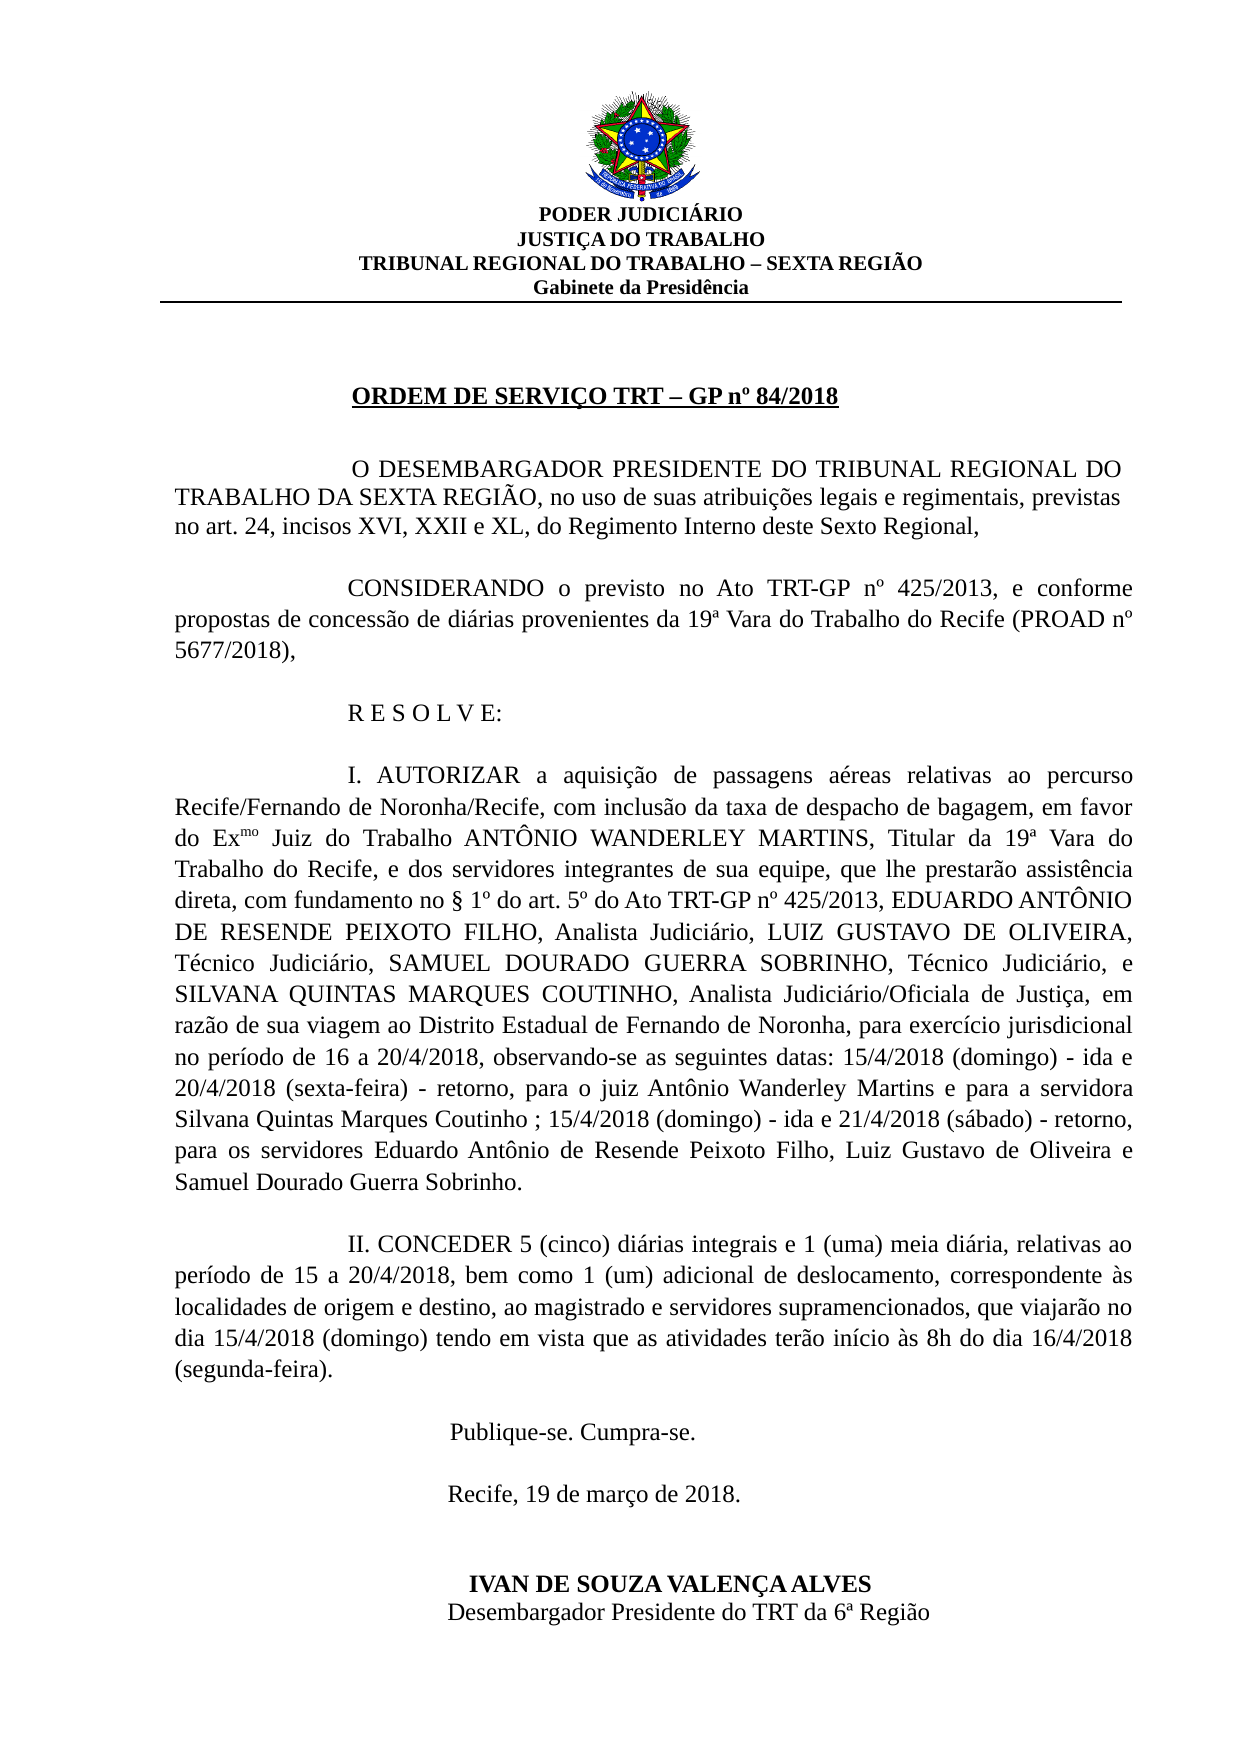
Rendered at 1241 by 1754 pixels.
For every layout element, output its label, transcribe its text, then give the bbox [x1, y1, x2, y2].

text Publique-se. Cumpra-se. [218, 1415, 1134, 1446]
text Recife, 19 de março de 2018. [218, 1477, 1134, 1509]
text II. CONCEDER 5 (cinco) diárias integrais e 1 (uma) meia diária, relativas ao período de 15 a 20/4/2018, bem como 1 (um) adicional de deslocamento, correspondente às localidades de origem e destino, ao magistrado e servidores supramencionados, que viajarão no dia 15/4/2018 (domingo) tendo em vista que as atividades terão início às 8h do dia 16/4/2018 (segunda-feira). [174, 1227, 1134, 1384]
text I. AUTORIZAR a aquisição de passagens aéreas relativas ao percurso Recife/Fernando de Noronha/Recife, com inclusão da taxa de despacho de bagagem, em favor do Exmo Juiz do Trabalho ANTÔNIO WANDERLEY MARTINS, Titular da 19ª Vara do Trabalho do Recife, e dos servidores integrantes de sua equipe, que lhe prestarão assistência direta, com fundamento no § 1º do art. 5º do Ato TRT-GP nº 425/2013, EDUARDO ANTÔNIO DE RESENDE PEIXOTO FILHO, Analista Judiciário, LUIZ GUSTAVO DE OLIVEIRA, Técnico Judiciário, SAMUEL DOURADO GUERRA SOBRINHO, Técnico Judiciário, e SILVANA QUINTAS MARQUES COUTINHO, Analista Judiciário/Oficiala de Justiça, em razão de sua viagem ao Distrito Estadual de Fernando de Noronha, para exercício jurisdicional no período de 16 a 20/4/2018, observando-se as seguintes datas: 15/4/2018 (domingo) - ida e 20/4/2018 (sexta-feira) - retorno, para o juiz Antônio Wanderley Martins e para a servidora Silvana Quintas Marques Coutinho ; 15/4/2018 (domingo) - ida e 21/4/2018 (sábado) - retorno, para os servidores Eduardo Antônio de Resende Peixoto Filho, Luiz Gustavo de Oliveira e Samuel Dourado Guerra Sobrinho. [174, 759, 1134, 1196]
subtitle ORDEM DE SERVIÇO TRT – GP nº 84/2018 [218, 381, 1034, 410]
text Desembargador Presidente do TRT da 6ª Região [159, 1597, 1122, 1626]
text CONSIDERANDO o previsto no Ato TRT-GP nº 425/2013, e conforme propostas de concessão de diárias provenientes da 19ª Vara do Trabalho do Recife (PROAD nº 5677/2018), [174, 571, 1134, 665]
text R E S O L V E: [174, 696, 1134, 727]
picture [579, 88, 703, 203]
text O DESEMBARGADOR PRESIDENTE DO TRIBUNAL REGIONAL DO TRABALHO DA SEXTA REGIÃO, no uso de suas atribuições legais e regimentais, previstas no art. 24, incisos XVI, XXII e XL, do Regimento Interno deste Sexto Regional, [174, 454, 1122, 540]
text IVAN DE SOUZA VALENÇA ALVES [218, 1569, 1034, 1597]
